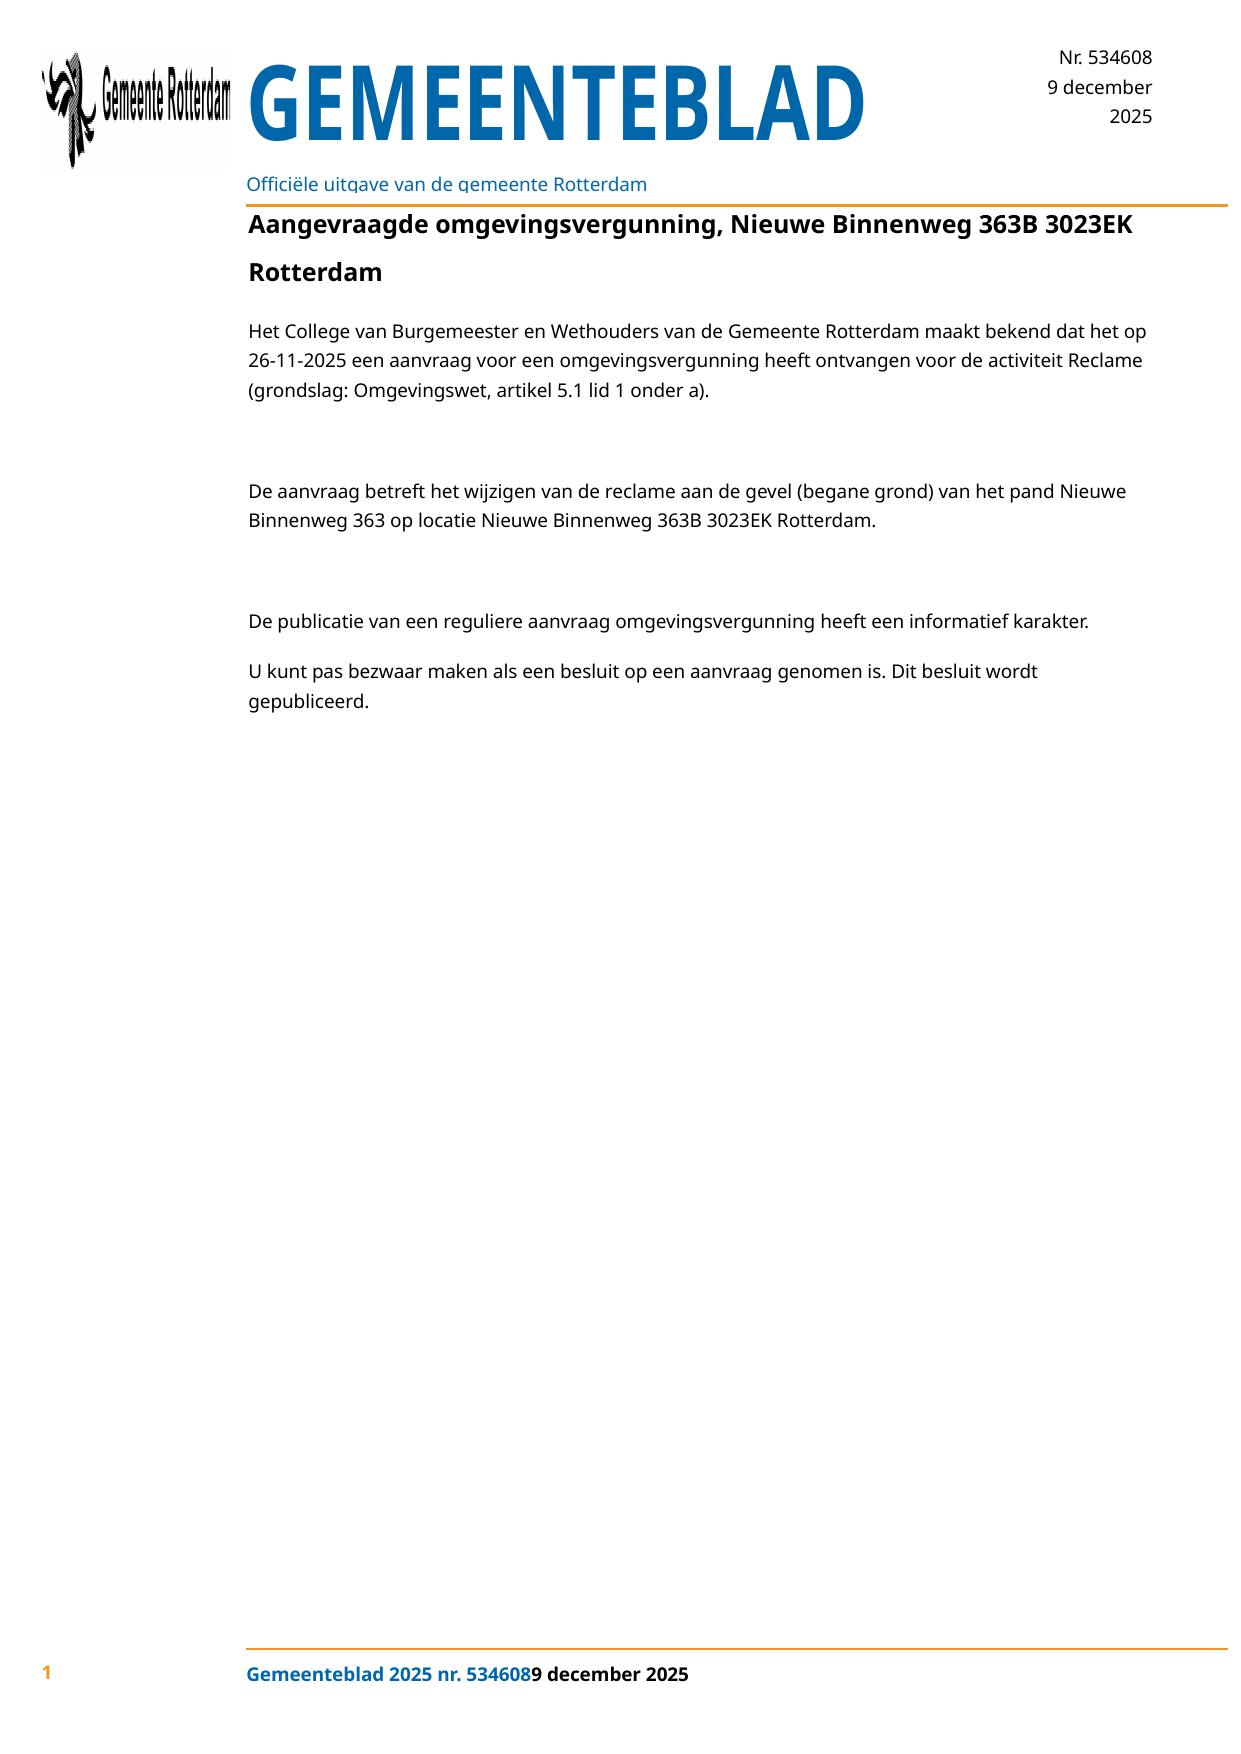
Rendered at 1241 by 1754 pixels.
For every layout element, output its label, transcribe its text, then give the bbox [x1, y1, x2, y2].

text De aanvraag betreft het wijzigen van de reclame aan de gevel (begane grond) van het pand Nieuwe Binnenweg 363 op locatie Nieuwe Binnenweg 363B 3023EK Rotterdam. [248, 478, 1152, 533]
text Aangevraagde omgevingsvergunning, Nieuwe Binnenweg 363B 3023EK Rotterdam [248, 207, 1152, 288]
text De publicatie van een reguliere aanvraag omgevingsvergunning heeft een informatief karakter. [248, 608, 1152, 634]
text Het College van Burgemeester en Wethouders van de Gemeente Rotterdam maakt bekend dat het op 26-11-2025 een aanvraag voor een omgevingsvergunning heeft ontvangen voor de activiteit Reclame (grondslag: Omgevingswet, artikel 5.1 lid 1 onder a). [248, 318, 1152, 403]
text U kunt pas bezwaar maken als een besluit op een aanvraag genomen is. Dit besluit wordt gepubliceerd. [248, 659, 1152, 714]
picture [41, 47, 231, 172]
